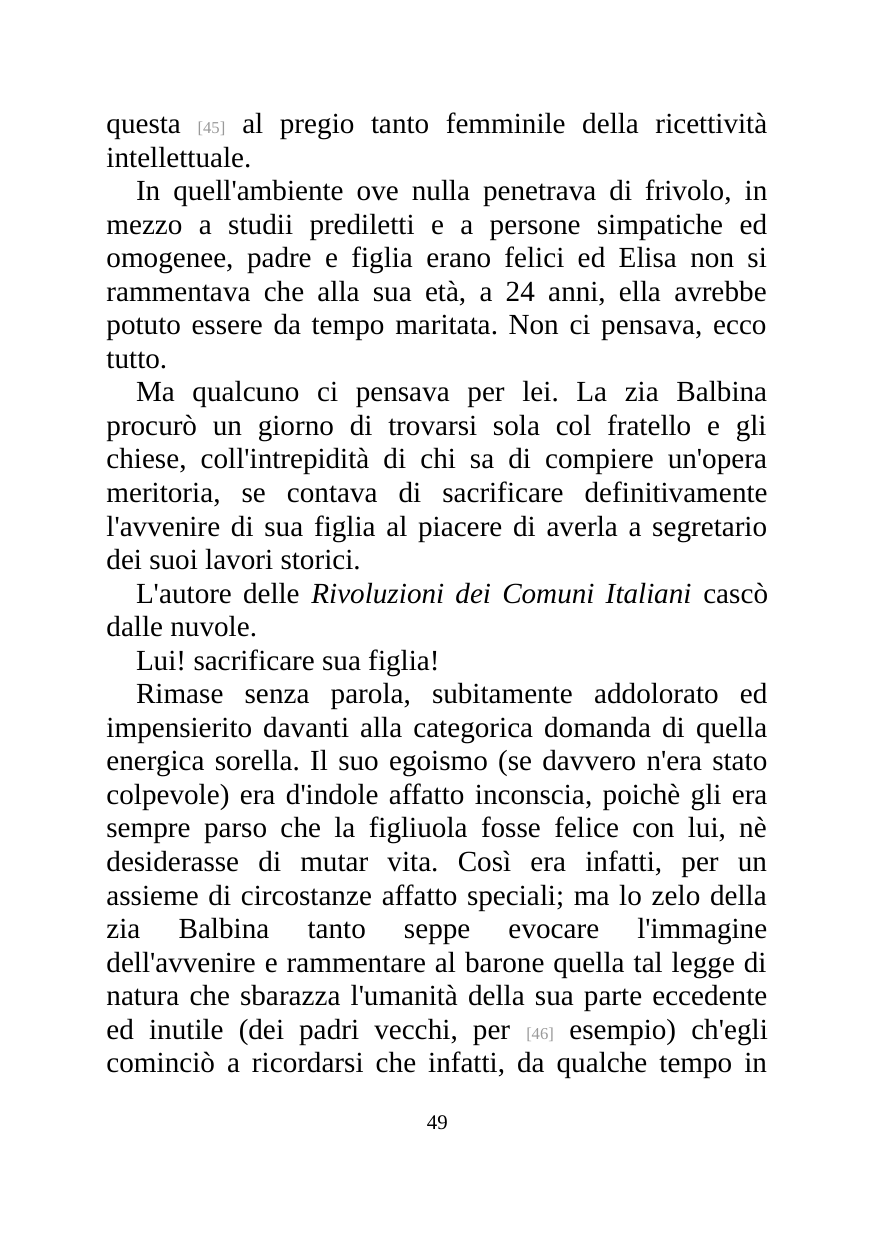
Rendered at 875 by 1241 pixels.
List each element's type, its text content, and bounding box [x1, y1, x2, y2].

text Lui! sacrificare sua figlia! [106, 643, 768, 676]
text Ma qualcuno ci pensava per lei. La zia Balbina procurò un giorno di trovarsi sola col fratello e gli chiese, coll'intrepidità di chi sa di compiere un'opera meritoria, se contava di sacrificare definitivamente l'avvenire di sua figlia al piacere di averla a segretario dei suoi lavori storici. [106, 374, 768, 576]
text Rimase senza parola, subitamente addolorato ed impensierito davanti alla categorica domanda di quella energica sorella. Il suo egoismo (se davvero n'era stato colpevole) era d'indole affatto inconscia, poichè gli era sempre parso che la figliuola fosse felice con lui, nè desiderasse di mutar vita. Così era infatti, per un assieme di circostanze affatto speciali; ma lo zelo della zia Balbina tanto seppe evocare l'immagine dell'avvenire e rammentare al barone quella tal legge di natura che sbarazza l'umanità della sua parte eccedente ed inutile (dei padri vecchi, per [46] esempio) ch'egli cominciò a ricordarsi che infatti, da qualche tempo in [106, 676, 768, 1079]
text L'autore delle Rivoluzioni dei Comuni Italiani cascò dalle nuvole. [106, 576, 768, 643]
text questa [45] al pregio tanto femminile della ricettività intellettuale. [106, 106, 768, 173]
text In quell'ambiente ove nulla penetrava di frivolo, in mezzo a studii prediletti e a persone simpatiche ed omogenee, padre e figlia erano felici ed Elisa non si rammentava che alla sua età, a 24 anni, ella avrebbe potuto essere da tempo maritata. Non ci pensava, ecco tutto. [106, 173, 768, 374]
